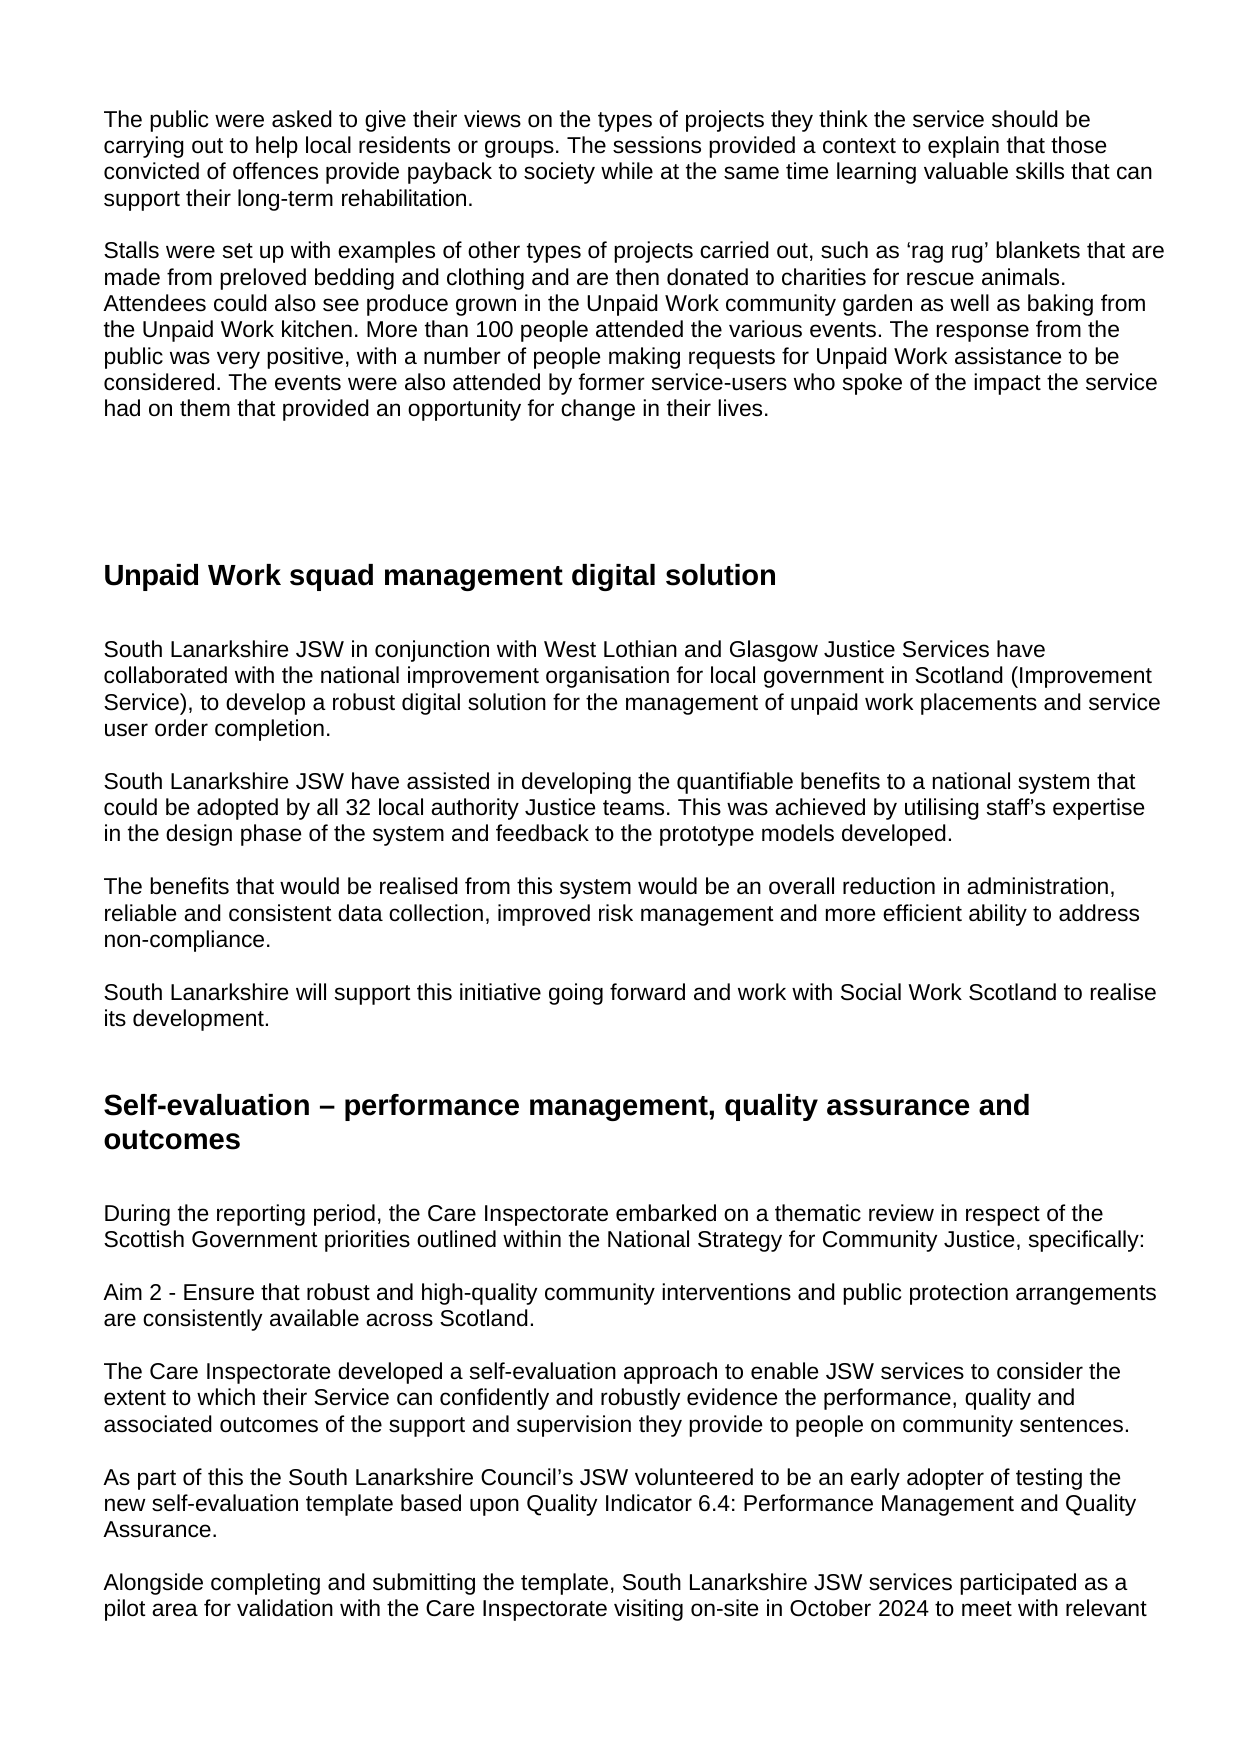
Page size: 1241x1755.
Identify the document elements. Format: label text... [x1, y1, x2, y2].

text As part of this the South Lanarkshire Council’s JSW volunteered to be an early adopter of testing the new self-evaluation template based upon Quality Indicator 6.4: Performance Management and Quality Assurance. [103, 1463, 1167, 1542]
text South Lanarkshire will support this initiative going forward and work with Social Work Scotland to realise its development. [103, 978, 1167, 1031]
text Aim 2 - Ensure that robust and high-quality community interventions and public protection arrangements are consistently available across Scotland. [103, 1279, 1167, 1332]
text South Lanarkshire JSW have assisted in developing the quantifiable benefits to a national system that could be adopted by all 32 local authority Justice teams. This was achieved by utilising staff’s expertise in the design phase of the system and feedback to the prototype models developed. [103, 768, 1167, 847]
text During the reporting period, the Care Inspectorate embarked on a thematic review in respect of the Scottish Government priorities outlined within the National Strategy for Community Justice, specifically: [103, 1200, 1167, 1253]
text The benefits that would be realised from this system would be an overall reduction in administration, reliable and consistent data collection, improved risk management and more efficient ability to address non-compliance. [103, 873, 1167, 952]
text Alongside completing and submitting the template, South Lanarkshire JSW services participated as a pilot area for validation with the Care Inspectorate visiting on-site in October 2024 to meet with relevant [103, 1569, 1167, 1622]
text South Lanarkshire JSW in conjunction with West Lothian and Glasgow Justice Services have collaborated with the national improvement organisation for local government in Scotland (Improvement Service), to develop a robust digital solution for the management of unpaid work placements and service user order completion. [103, 636, 1167, 741]
subtitle Unpaid Work squad management digital solution [103, 558, 1167, 591]
text The public were asked to give their views on the types of projects they think the service should be carrying out to help local residents or groups. The sessions provided a context to explain that those convicted of offences provide payback to society while at the same time learning valuable skills that can support their long-term rehabilitation. [103, 106, 1167, 211]
subtitle Self-evaluation – performance management, quality assurance and outcomes [103, 1088, 1167, 1155]
text Stalls were set up with examples of other types of projects carried out, such as ‘rag rug’ blankets that are made from preloved bedding and clothing and are then donated to charities for rescue animals. Attendees could also see produce grown in the Unpaid Work community garden as well as baking from the Unpaid Work kitchen. More than 100 people attended the various events. The response from the public was very positive, with a number of people making requests for Unpaid Work assistance to be considered. The events were also attended by former service-users who spoke of the impact the service had on them that provided an opportunity for change in their lives. [103, 237, 1167, 422]
text The Care Inspectorate developed a self-evaluation approach to enable JSW services to consider the extent to which their Service can confidently and robustly evidence the performance, quality and associated outcomes of the support and supervision they provide to people on community sentences. [103, 1358, 1167, 1437]
